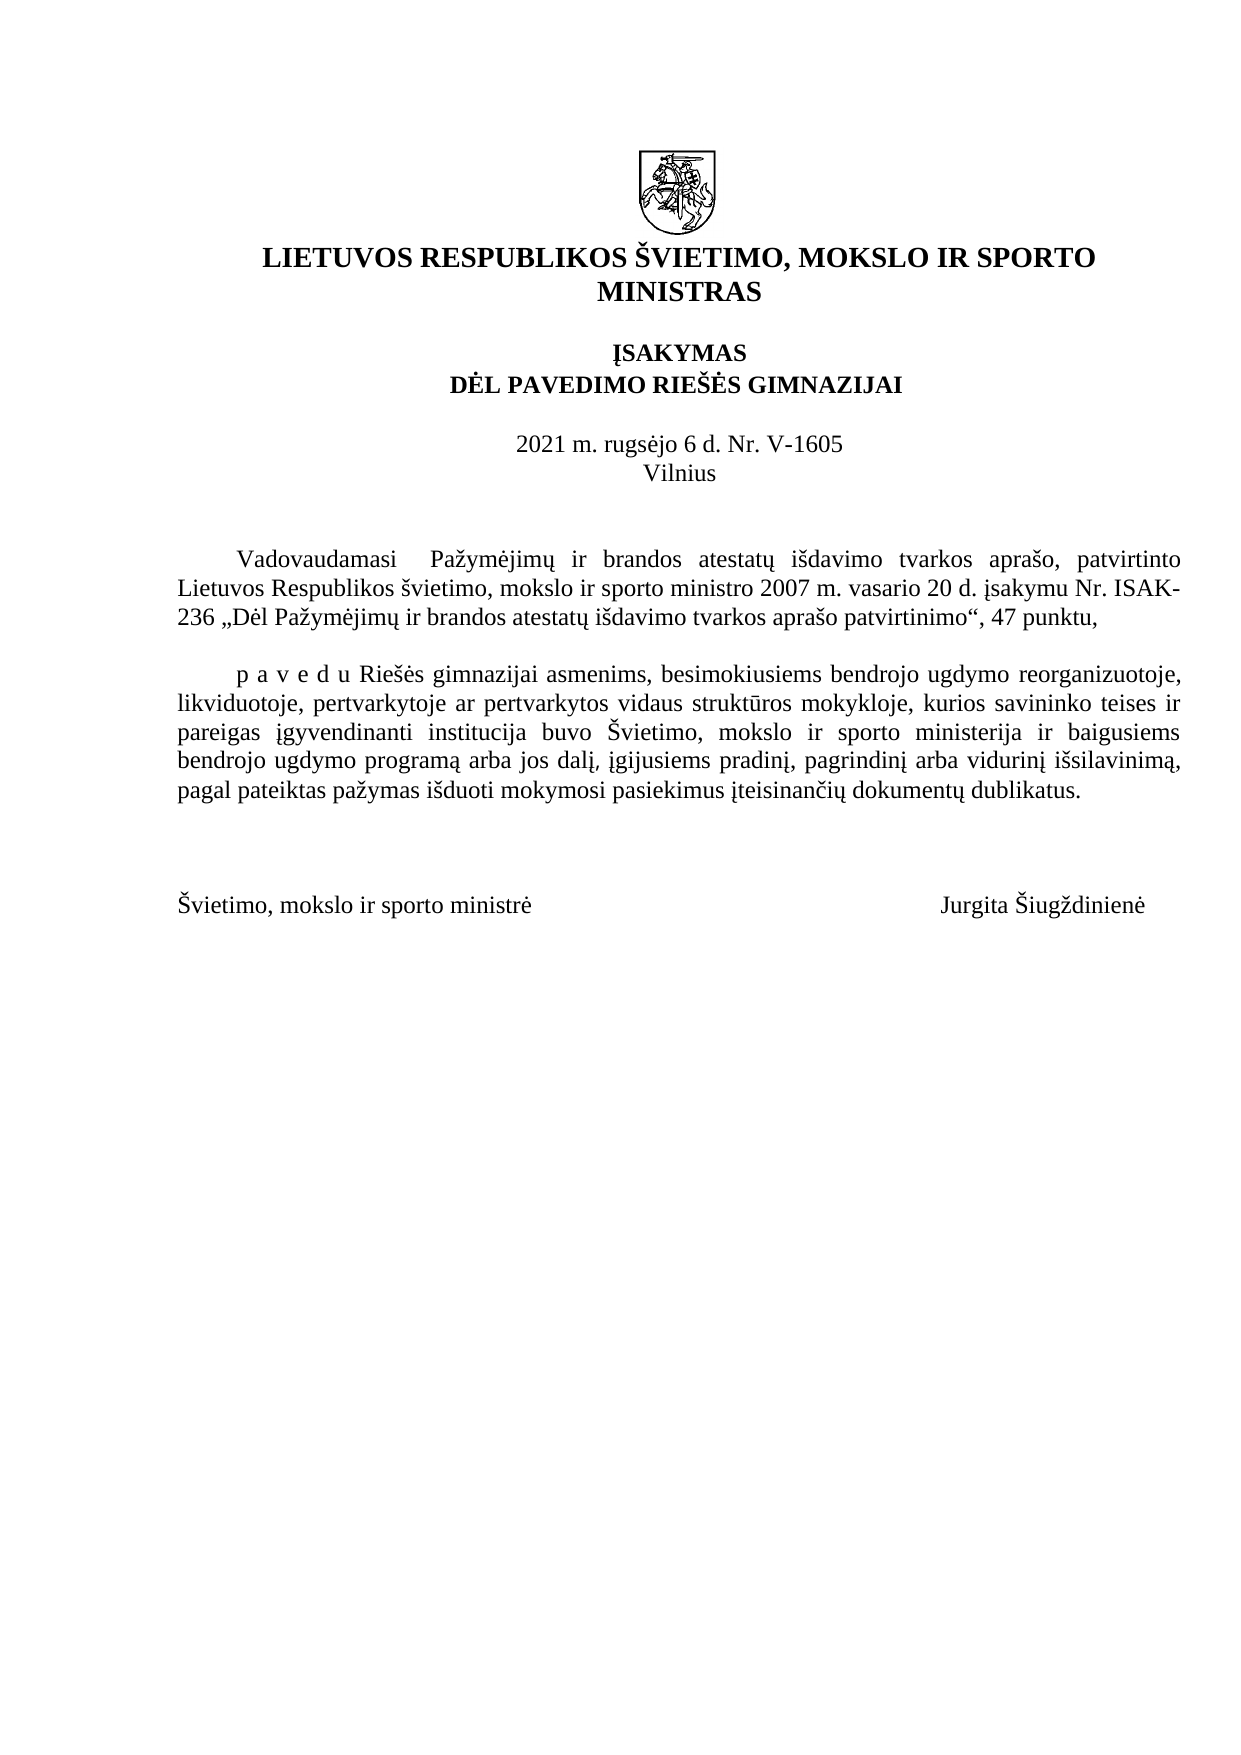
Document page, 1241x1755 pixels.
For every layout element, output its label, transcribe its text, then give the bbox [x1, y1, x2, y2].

text 2021 m. rugsėjo 6 d. Nr. V-1605 [177, 429, 1182, 458]
text Vadovaudamasi Pažymėjimų ir brandos atestatų išdavimo tvarkos aprašo, patvirtinto Lietuvos Respublikos švietimo, mokslo ir sporto ministro 2007 m. vasario 20 d. įsakymu Nr. ISAK-236 „Dėl Pažymėjimų ir brandos atestatų išdavimo tvarkos aprašo patvirtinimo“, 47 punktu, [177, 544, 1182, 631]
text LIETUVOS RESPUBLIKOS ŠVIETIMO, MOKSLO IR SPORTO MINISTRAS [177, 240, 1182, 307]
text p a v e d u Riešės gimnazijai asmenims, besimokiusiems bendrojo ugdymo reorganizuotoje, likviduotoje, pertvarkytoje ar pertvarkytos vidaus struktūros mokykloje, kurios savininko teises ir pareigas įgyvendinanti institucija buvo Švietimo, mokslo ir sporto ministerija ir baigusiems bendrojo ugdymo programą arba jos dalį, įgijusiems pradinį, pagrindinį arba vidurinį išsilavinimą, pagal pateiktas pažymas išduoti mokymosi pasiekimus įteisinančių dokumentų dublikatus. [177, 659, 1182, 804]
text Vilnius [177, 458, 1182, 487]
text Švietimo, mokslo ir sporto ministrė Jurgita Šiugždinienė [177, 890, 1182, 919]
text DĖL pavedimo riešės gimnazijai [177, 370, 1182, 398]
text ĮSAKYMAS [177, 338, 1182, 367]
